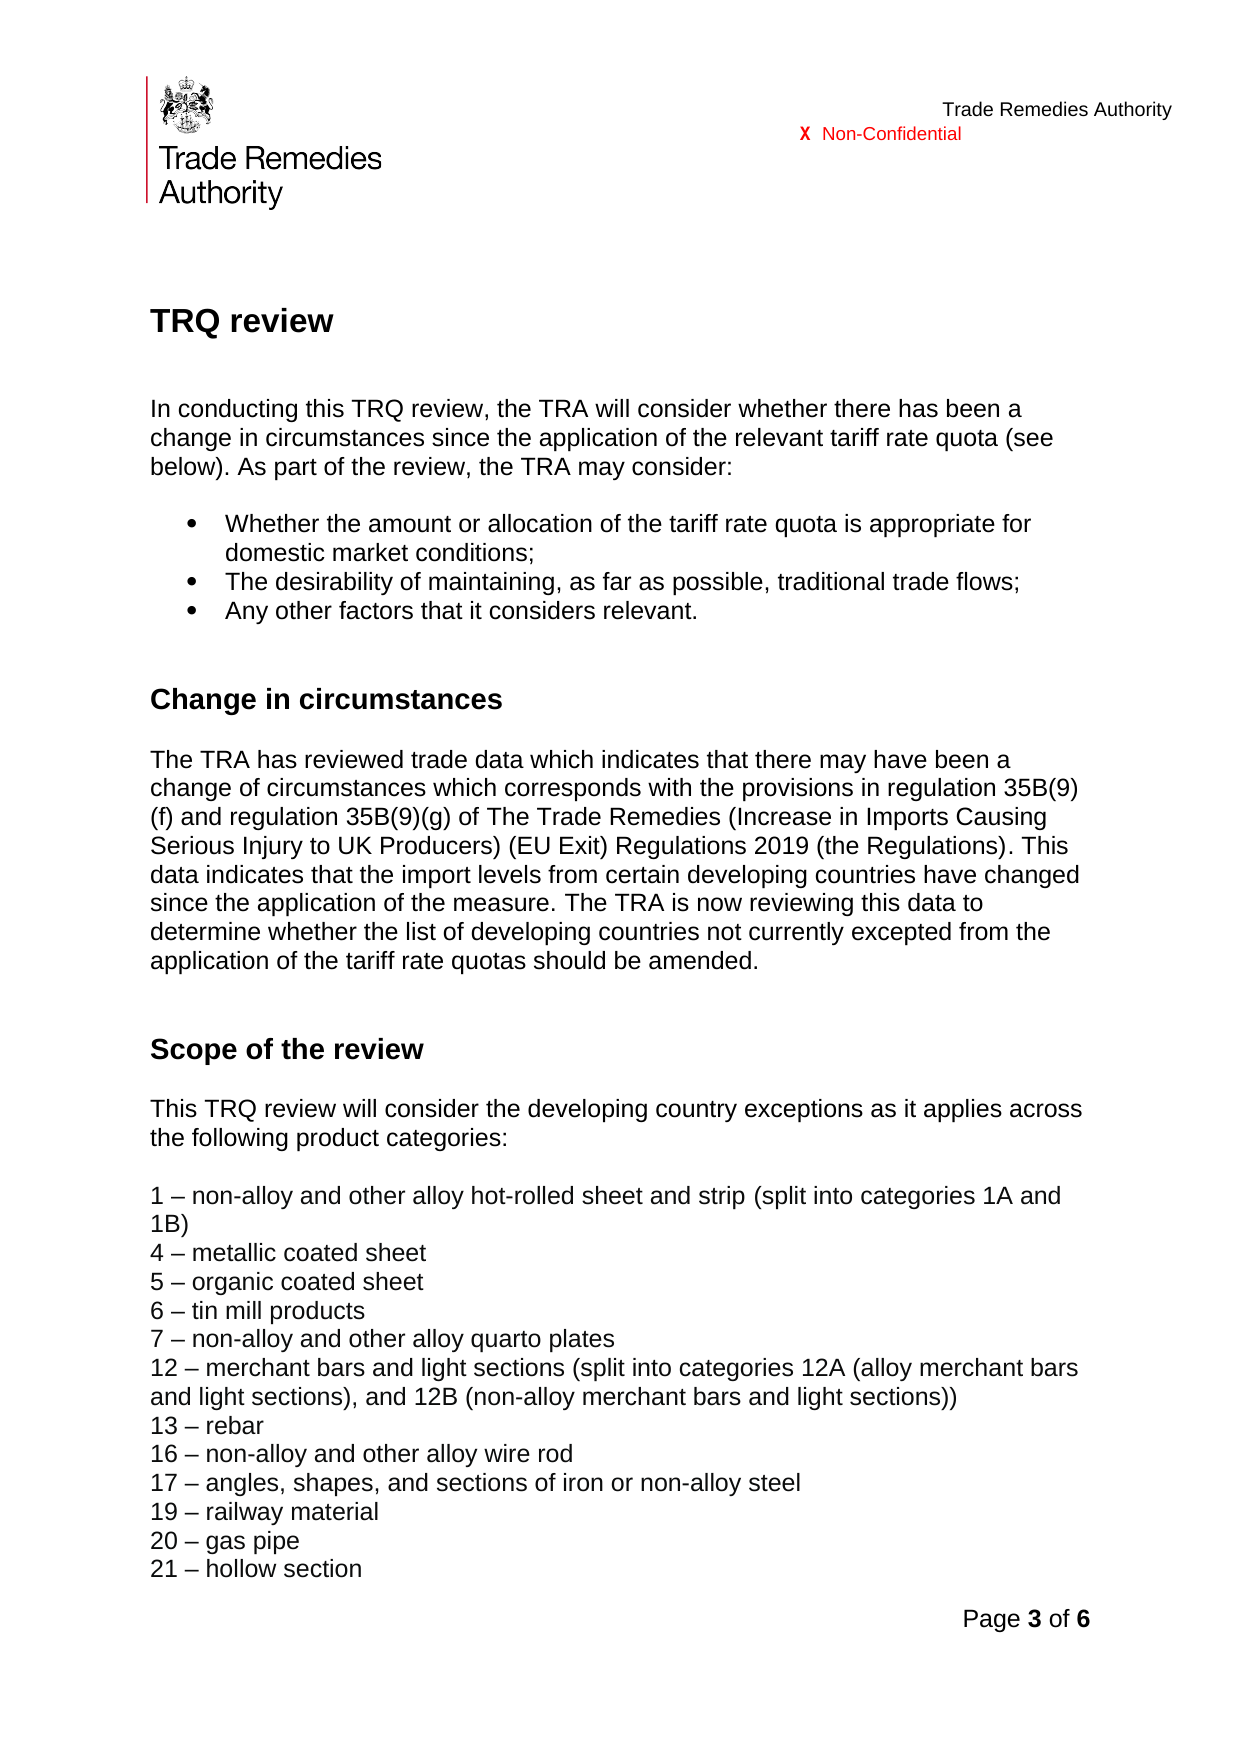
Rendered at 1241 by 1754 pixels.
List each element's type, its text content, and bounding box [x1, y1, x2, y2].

text 12 – merchant bars and light sections (split into categories 12A (alloy merchant bars and light sections), and 12B (non-alloy merchant bars and light sections)) [150, 1353, 1090, 1411]
text 17 – angles, shapes, and sections of iron or non-alloy steel [150, 1468, 1090, 1497]
text 7 – non-alloy and other alloy quarto plates [150, 1324, 1090, 1353]
text 21 – hollow section [150, 1554, 1090, 1583]
text In conducting this TRQ review, the TRA will consider whether there has been a change in circumstances since the application of the relevant tariff rate quota (see below). As part of the review, the TRA may consider: [150, 394, 1090, 481]
text This TRQ review will consider the developing country exceptions as it applies across the following product categories: [150, 1094, 1090, 1152]
text 20 – gas pipe [150, 1526, 1090, 1554]
list The desirability of maintaining, as far as possible, traditional trade flows; [187, 567, 1090, 596]
text 6 – tin mill products [150, 1296, 1090, 1324]
text 16 – non-alloy and other alloy wire rod [150, 1439, 1090, 1468]
text 19 – railway material [150, 1497, 1090, 1526]
text The TRA has reviewed trade data which indicates that there may have been a change of circumstances which corresponds with the provisions in regulation 35B(9)(f) and regulation 35B(9)(g) of The Trade Remedies (Increase in Imports Causing Serious Injury to UK Producers) (EU Exit) Regulations 2019 (the Regulations). This data indicates that the import levels from certain developing countries have changed since the application of the measure. The TRA is now reviewing this data to determine whether the list of developing countries not currently excepted from the application of the tariff rate quotas should be amended. [150, 744, 1090, 974]
subtitle TRQ review [150, 301, 1090, 339]
text 4 – metallic coated sheet [150, 1238, 1090, 1267]
text 5 – organic coated sheet [150, 1267, 1090, 1296]
list Whether the amount or allocation of the tariff rate quota is appropriate for domestic market conditions; [187, 509, 1090, 567]
text Scope of the review [150, 1032, 1090, 1066]
text 13 – rebar [150, 1411, 1090, 1439]
text Change in circumstances [150, 682, 1090, 716]
text 1 – non-alloy and other alloy hot-rolled sheet and strip (split into categories 1A and 1B) [150, 1181, 1090, 1238]
list Any other factors that it considers relevant. [187, 596, 1090, 625]
